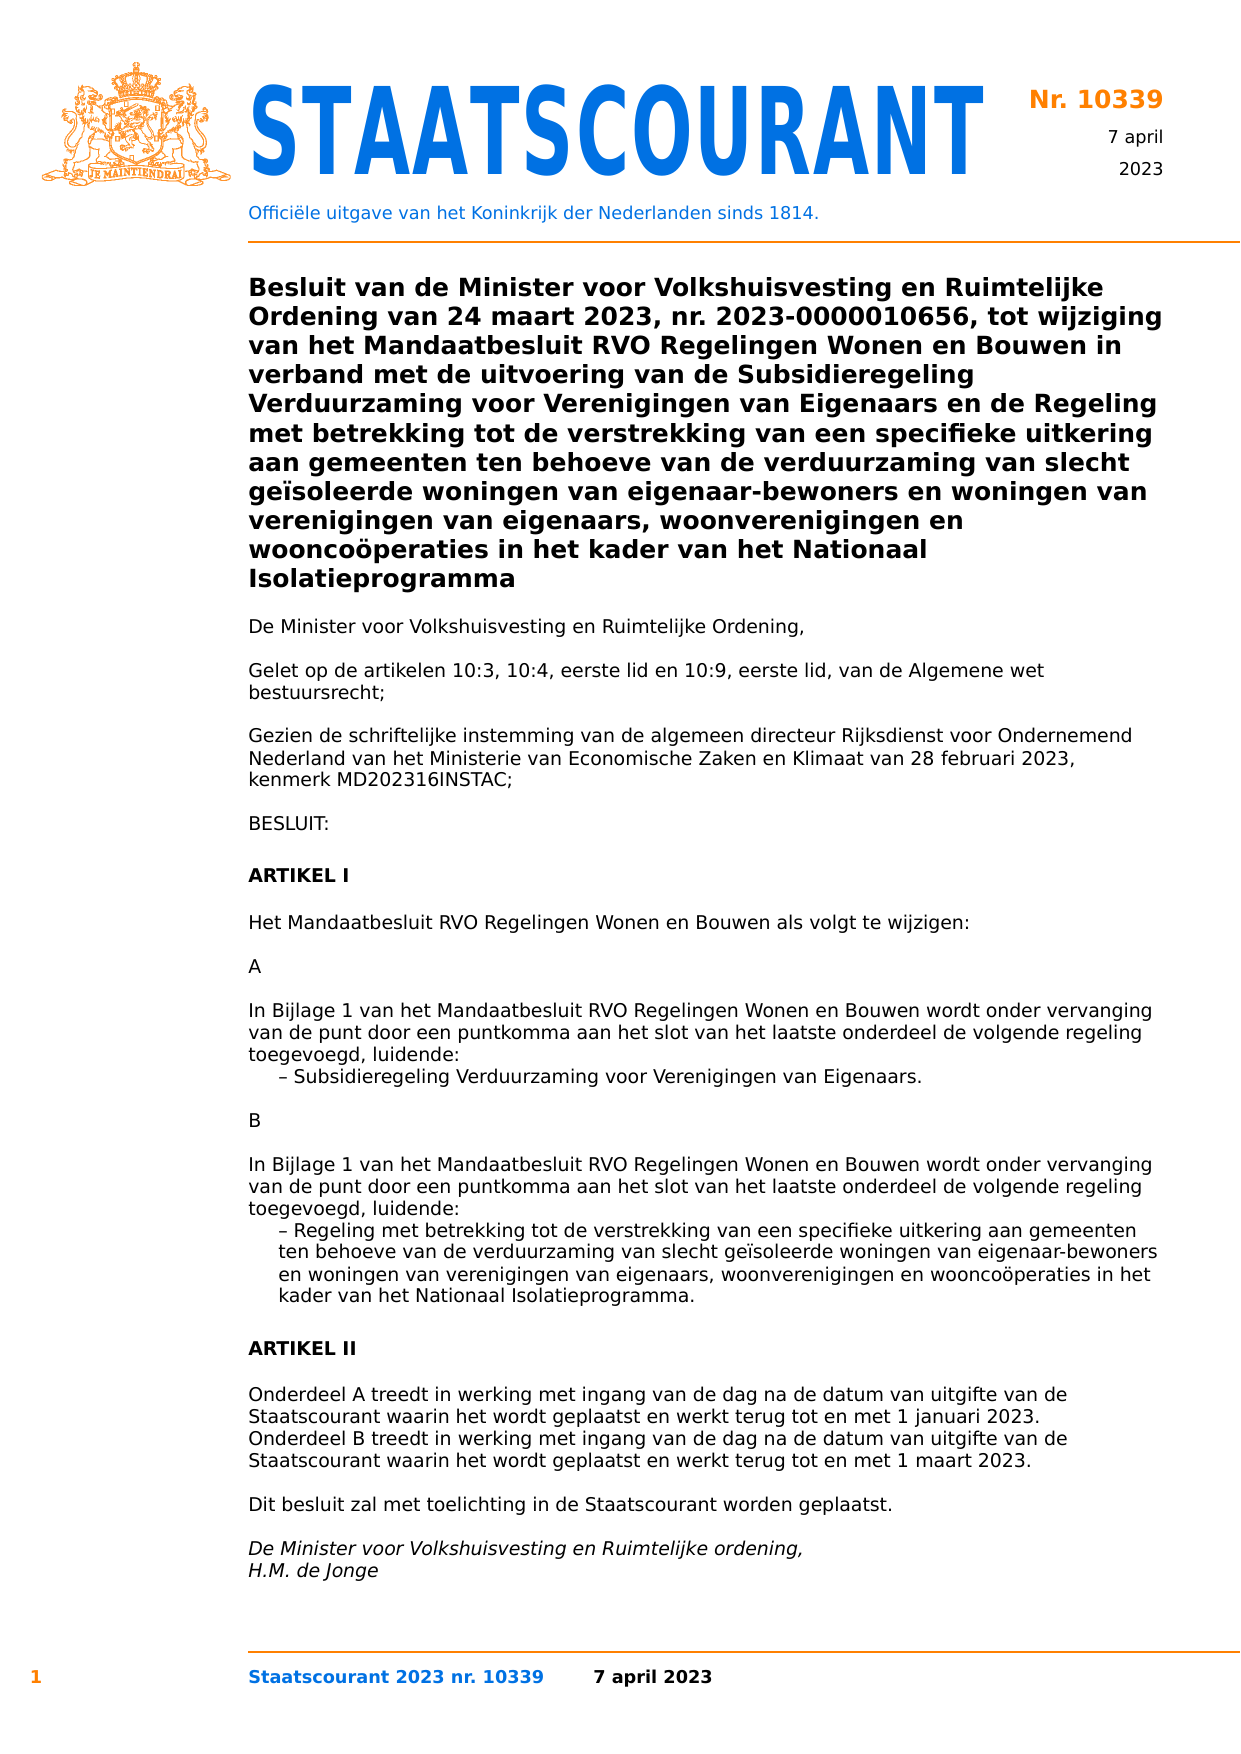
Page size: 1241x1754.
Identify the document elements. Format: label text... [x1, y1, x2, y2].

table_cell 2023 [998, 153, 1240, 203]
text A [248, 956, 1163, 978]
table_header STAATSCOURANT [248, 62, 998, 203]
text Gezien de schriftelijke instemming van de algemeen directeur Rijksdienst voor Ondernemend Nederland van het Ministerie van Economische Zaken en Klimaat van 28 februari 2023, kenmerk MD202316INSTAC; [248, 725, 1163, 791]
table_header [25, 62, 248, 241]
table_header Nr. 10339 [998, 62, 1240, 121]
subtitle ARTIKEL I [248, 865, 1163, 887]
text – Regeling met betrekking tot de verstrekking van een specifieke uitkering aan gemeenten ten behoeve van de verduurzaming van slecht geïsoleerde woningen van eigenaar-bewoners en woningen van verenigingen van eigenaars, woonverenigingen en wooncoöperaties in het kader van het Nationaal Isolatieprogramma. [278, 1219, 1163, 1307]
subtitle ARTIKEL II [248, 1337, 1163, 1359]
text B [248, 1110, 1163, 1132]
text Gelet op de artikelen 10:3, 10:4, eerste lid en 10:9, eerste lid, van de Algemene wet bestuursrecht; [248, 659, 1163, 703]
table_cell 7 april [998, 121, 1240, 153]
text Het Mandaatbesluit RVO Regelingen Wonen en Bouwen als volgt te wijzigen: [248, 912, 1163, 934]
text Dit besluit zal met toelichting in de Staatscourant worden geplaatst. [248, 1494, 1163, 1516]
text In Bijlage 1 van het Mandaatbesluit RVO Regelingen Wonen en Bouwen wordt onder vervanging van de punt door een puntkomma aan het slot van het laatste onderdeel de volgende regeling toegevoegd, luidende: [248, 1153, 1163, 1219]
text Onderdeel B treedt in werking met ingang van de dag na de datum van uitgifte van de Staatscourant waarin het wordt geplaatst en werkt terug tot en met 1 maart 2023. [248, 1428, 1163, 1472]
text Onderdeel A treedt in werking met ingang van de dag na de datum van uitgifte van de Staatscourant waarin het wordt geplaatst en werkt terug tot en met 1 januari 2023. [248, 1384, 1163, 1428]
table_cell Officiële uitgave van het Koninkrijk der Nederlanden sinds 1814. [248, 203, 1240, 241]
picture [41, 62, 231, 186]
text De Minister voor Volkshuisvesting en Ruimtelijke Ordening, [248, 616, 1163, 638]
subtitle Besluit van de Minister voor Volkshuisvesting en Ruimtelijke Ordening van 24 maart 2023, nr. 2023-0000010656, tot wijziging van het Mandaatbesluit RVO Regelingen Wonen en Bouwen in verband met de uitvoering van de Subsidieregeling Verduurzaming voor Verenigingen van Eigenaars en de Regeling met betrekking tot de verstrekking van een specifieke uitkering aan gemeenten ten behoeve van de verduurzaming van slecht geïsoleerde woningen van eigenaar-bewoners en woningen van verenigingen van eigenaars, woonverenigingen en wooncoöperaties in het kader van het Nationaal Isolatieprogramma [248, 273, 1163, 594]
text In Bijlage 1 van het Mandaatbesluit RVO Regelingen Wonen en Bouwen wordt onder vervanging van de punt door een puntkomma aan het slot van het laatste onderdeel de volgende regeling toegevoegd, luidende: [248, 1000, 1163, 1066]
text – Subsidieregeling Verduurzaming voor Verenigingen van Eigenaars. [278, 1066, 1163, 1088]
text BESLUIT: [248, 813, 1163, 835]
text De Minister voor Volkshuisvesting en Ruimtelijke ordening, H.M. de Jonge [248, 1538, 1163, 1582]
